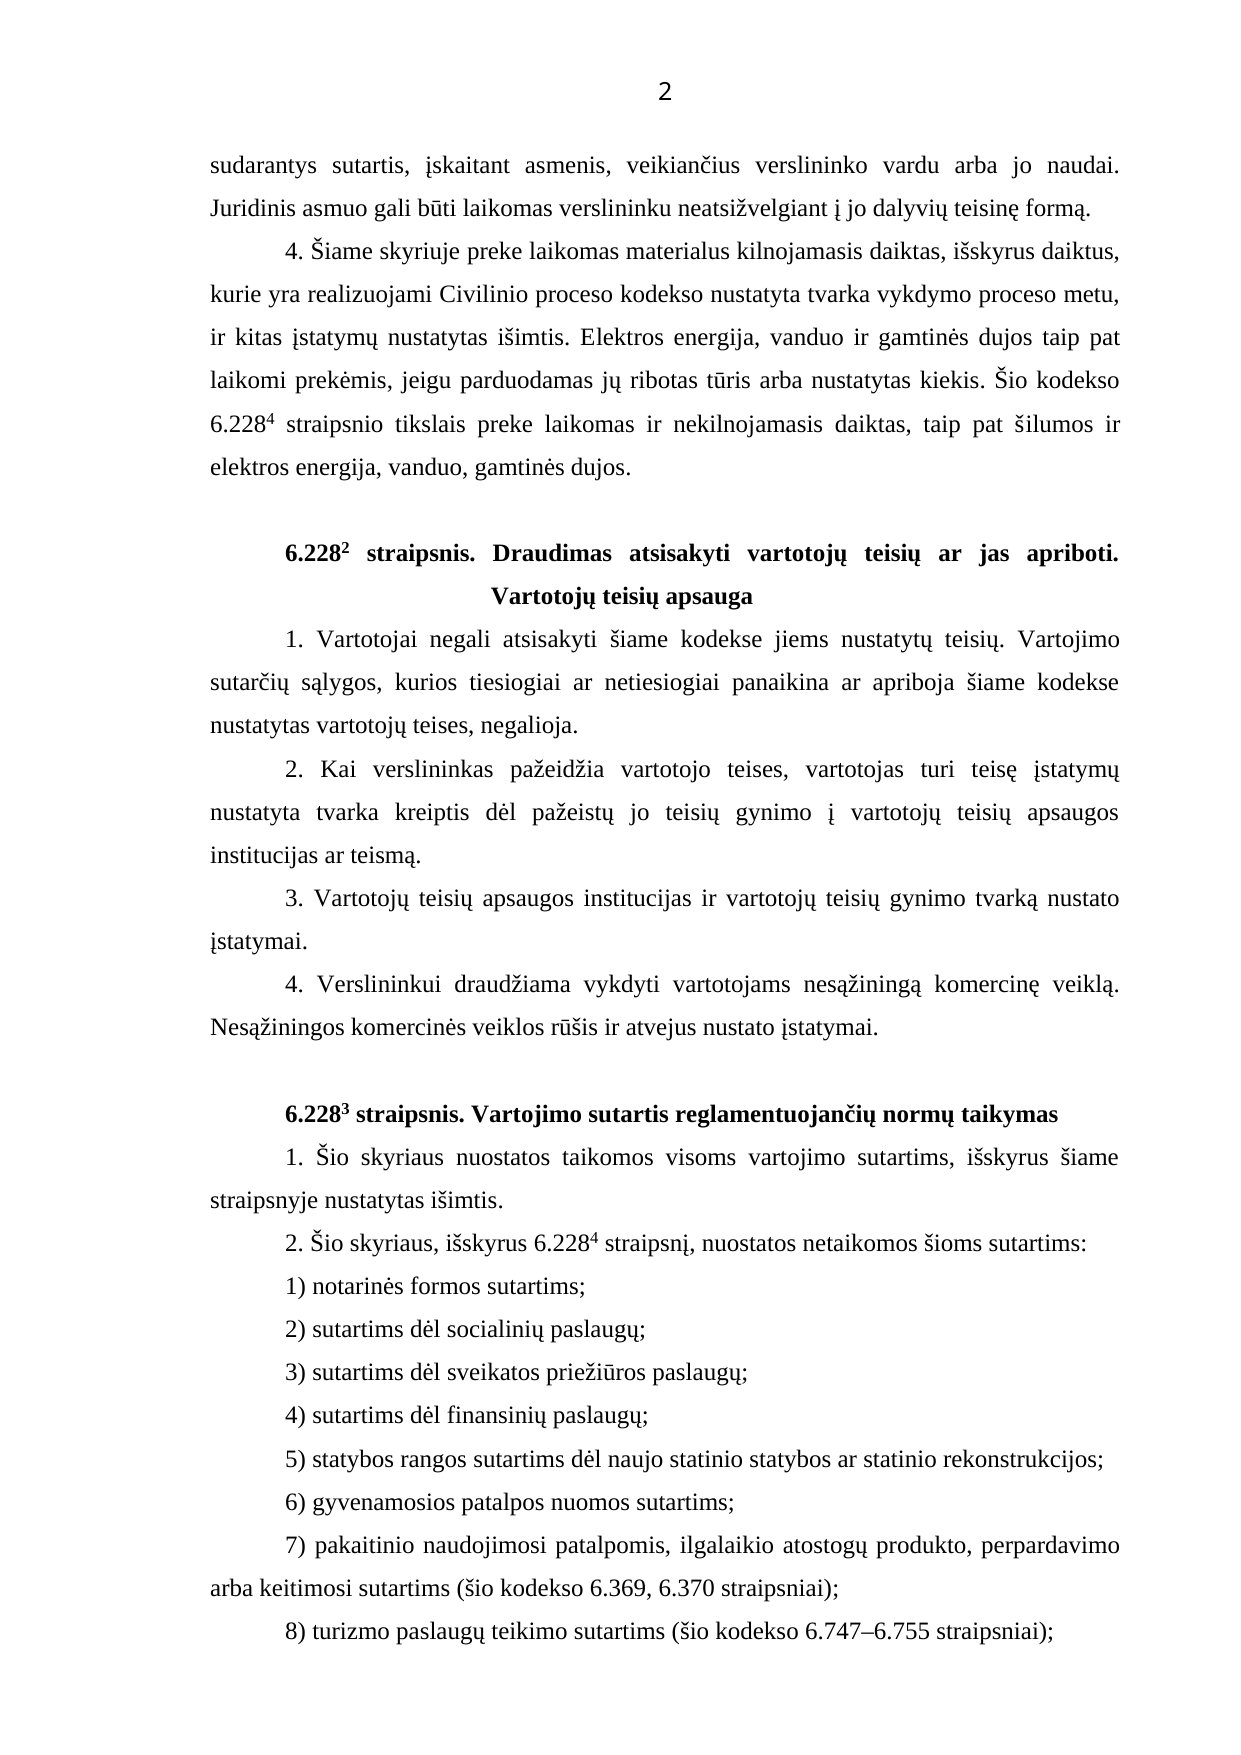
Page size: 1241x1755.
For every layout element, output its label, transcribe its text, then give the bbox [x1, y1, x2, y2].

text sudarantys sutartis, įskaitant asmenis, veikiančius verslininko vardu arba jo naudai. Juridinis asmuo gali būti laikomas verslininku neatsižvelgiant į jo dalyvių teisinę formą. [210, 150, 1120, 222]
text 2) sutartims dėl socialinių paslaugų; [210, 1314, 1120, 1343]
text 4. Šiame skyriuje preke laikomas materialus kilnojamasis daiktas, išskyrus daiktus, kurie yra realizuojami Civilinio proceso kodekso nustatyta tvarka vykdymo proceso metu, ir kitas įstatymų nustatytas išimtis. Elektros energija, vanduo ir gamtinės dujos taip pat laikomi prekėmis, jeigu parduodamas jų ribotas tūris arba nustatytas kiekis. Šio kodekso 6.2284 straipsnio tikslais preke laikomas ir nekilnojamasis daiktas, taip pat šilumos ir elektros energija, vanduo, gamtinės dujos. [210, 236, 1120, 481]
text 1. Vartotojai negali atsisakyti šiame kodekse jiems nustatytų teisių. Vartojimo sutarčių sąlygos, kurios tiesiogiai ar netiesiogiai panaikina ar apriboja šiame kodekse nustatytas vartotojų teises, negalioja. [210, 624, 1120, 739]
text 1) notarinės formos sutartims; [210, 1271, 1120, 1300]
text 2. Šio skyriaus, išskyrus 6.2284 straipsnį, nuostatos netaikomos šioms sutartims: [210, 1228, 1120, 1257]
text 4. Verslininkui draudžiama vykdyti vartotojams nesąžiningą komercinę veiklą. Nesąžiningos komercinės veiklos rūšis ir atvejus nustato įstatymai. [210, 969, 1120, 1041]
text 4) sutartims dėl finansinių paslaugų; [210, 1401, 1120, 1429]
text 8) turizmo paslaugų teikimo sutartims (šio kodekso 6.747–6.755 straipsniai); [210, 1616, 1120, 1645]
text 6) gyvenamosios patalpos nuomos sutartims; [210, 1487, 1120, 1516]
text 7) pakaitinio naudojimosi patalpomis, ilgalaikio atostogų produkto, perpardavimo arba keitimosi sutartims (šio kodekso 6.369, 6.370 straipsniai); [210, 1530, 1120, 1602]
text 3. Vartotojų teisių apsaugos institucijas ir vartotojų teisių gynimo tvarką nustato įstatymai. [210, 883, 1120, 955]
text 2. Kai verslininkas pažeidžia vartotojo teises, vartotojas turi teisę įstatymų nustatyta tvarka kreiptis dėl pažeistų jo teisių gynimo į vartotojų teisių apsaugos institucijas ar teismą. [210, 754, 1120, 869]
text 3) sutartims dėl sveikatos priežiūros paslaugų; [210, 1357, 1120, 1386]
text 6.2283 straipsnis. Vartojimo sutartis reglamentuojančių normų taikymas [210, 1099, 1120, 1127]
text 5) statybos rangos sutartims dėl naujo statinio statybos ar statinio rekonstrukcijos; [210, 1444, 1120, 1472]
text 1. Šio skyriaus nuostatos taikomos visoms vartojimo sutartims, išskyrus šiame straipsnyje nustatytas išimtis. [210, 1142, 1120, 1214]
text 6.2282 straipsnis. Draudimas atsisakyti vartotojų teisių ar jas apriboti. Vartotojų teisių apsauga [285, 538, 1120, 610]
